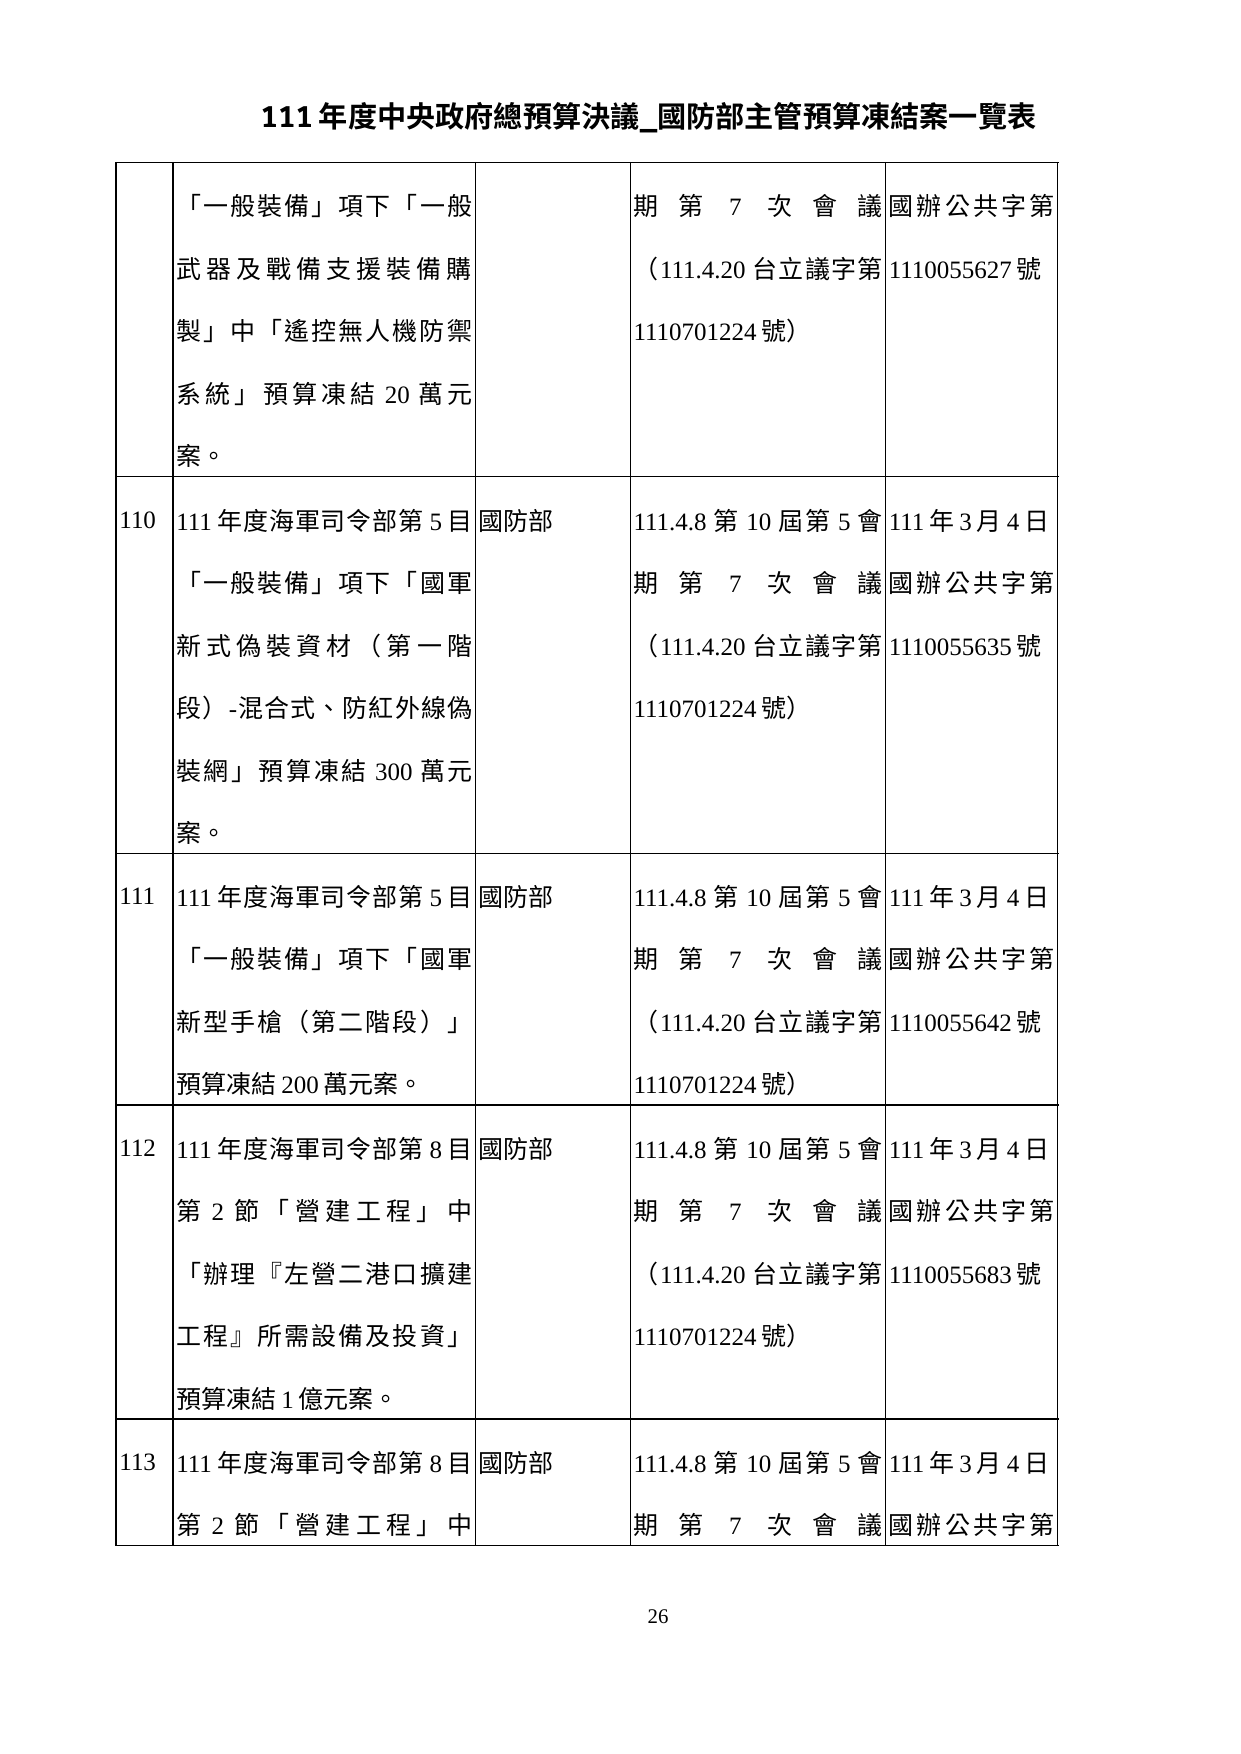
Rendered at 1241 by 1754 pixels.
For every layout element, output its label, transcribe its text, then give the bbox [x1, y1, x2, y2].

table_cell 國防部 [476, 1420, 630, 1544]
table_cell 111年3月4日 國辦公共字第1110055683號 [886, 1106, 1057, 1418]
table_cell 111年3月4日 國辦公共字第1110055635號 [886, 477, 1057, 852]
table_cell 國防部 [476, 854, 630, 1104]
table_cell 111.4.8第10屆第5會期第7次會議 [631, 1420, 885, 1544]
table_cell 111年度海軍司令部第8目第2節「營建工程」中「辦理『左營二港口擴建工程』所需設備及投資」預算凍結1億元案。 [174, 1106, 475, 1418]
table_cell 111年度海軍司令部第5目「一般裝備」項下「國軍新式偽裝資材（第一階段）-混合式、防紅外線偽裝網」預算凍結300萬元案。 [174, 477, 475, 852]
table_cell 111.4.8第10屆第5會期第7次會議（111.4.20台立議字第1110701224號） [631, 1106, 885, 1418]
table_cell 111.4.8第10屆第5會期第7次會議（111.4.20台立議字第1110701224號） [631, 477, 885, 852]
table_cell [476, 163, 630, 476]
table_cell 111年度海軍司令部第5目「一般裝備」項下「國軍新型手槍（第二階段）」預算凍結200萬元案。 [174, 854, 475, 1104]
table_cell 「一般裝備」項下「一般武器及戰備支援裝備購製」中「遙控無人機防禦系統」預算凍結20萬元案。 [174, 163, 475, 476]
table_cell 國防部 [476, 477, 630, 852]
table_cell 國辦公共字第1110055627號 [886, 163, 1057, 476]
table_cell [117, 1106, 172, 1418]
table_cell 111年3月4日 國辦公共字第 [886, 1420, 1057, 1544]
table_cell [117, 1420, 172, 1544]
table_cell 期第7次會議（111.4.20台立議字第1110701224號） [631, 163, 885, 476]
table_cell 111.4.8第10屆第5會期第7次會議（111.4.20台立議字第1110701224號） [631, 854, 885, 1104]
table_cell [117, 477, 172, 852]
table_cell [117, 163, 172, 476]
table_cell 國防部 [476, 1106, 630, 1418]
table_cell [117, 854, 172, 1104]
table_cell 111年3月4日 國辦公共字第1110055642號 [886, 854, 1057, 1104]
table_cell 111年度海軍司令部第8目第2節「營建工程」中 [174, 1420, 475, 1544]
